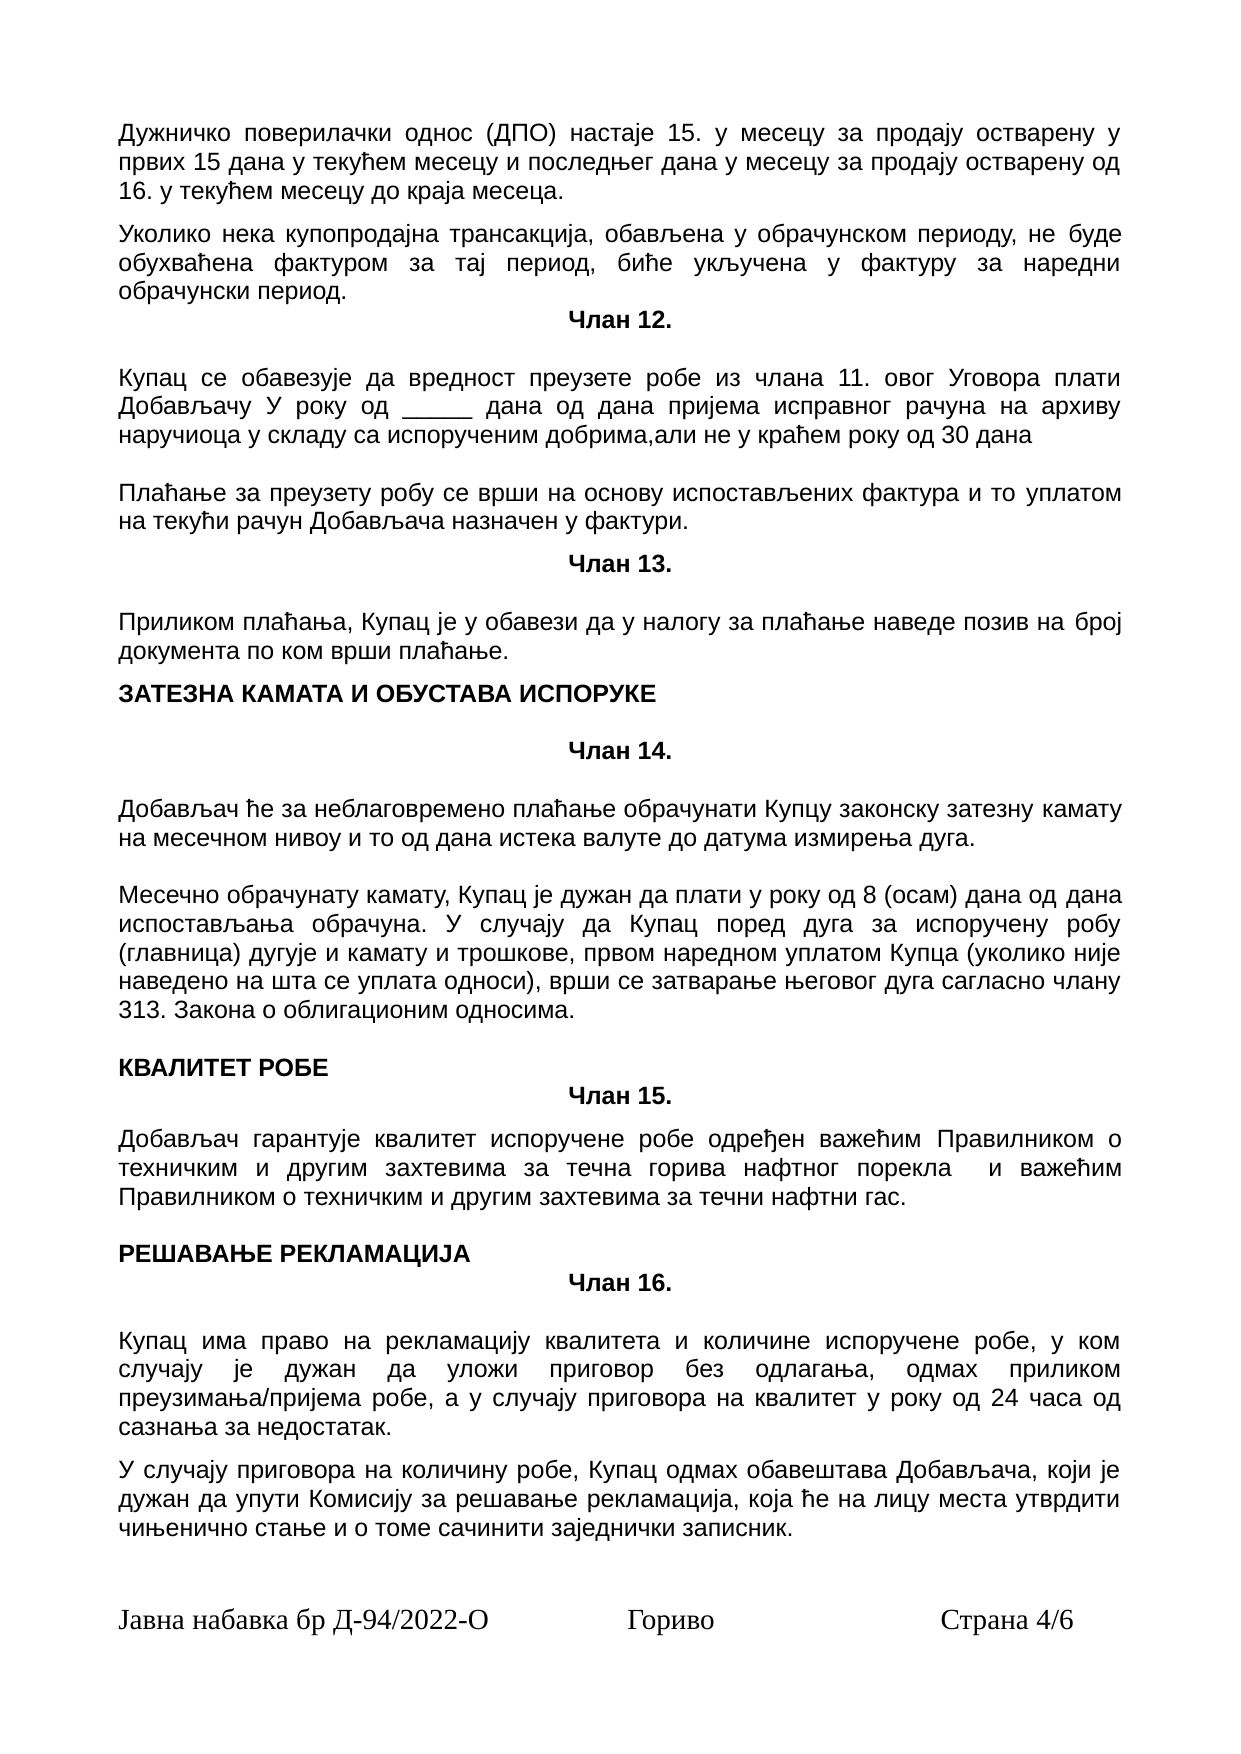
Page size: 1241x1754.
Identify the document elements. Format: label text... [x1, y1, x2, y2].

text Члан 15. [118, 1081, 1122, 1110]
text Члан 14. [118, 736, 1122, 765]
text РЕШАВАЊЕ РЕКЛАМАЦИЈА [118, 1239, 1122, 1268]
text У случају приговора на количину робе, Купац одмах обавештава Добављача, који је дужан да упути Комисију за решавање рекламација, која ће на лицу места утврдити чињенично стање и о томе сачинити заједнички записник. [118, 1455, 1122, 1541]
text Члан 12. [118, 305, 1122, 334]
text Купац има право на рекламацију квалитета и количине испоручене робе, у ком случају је дужан да уложи приговор без одлагања, одмах приликом преузимања/пријема робе, а у случају приговора на квалитет у року од 24 часа од сазнања за недостатак. [118, 1326, 1122, 1441]
text Добављач гарантује квалитет испоручене робе одређен важећим Правилником о техничким и другим захтевима за течна горива нафтног порекла и важећим Правилником о техничким и другим захтевима за течни нафтни гас. [118, 1124, 1122, 1211]
text Месечно обрачунату камату, Купац је дужан да плати у року од 8 (осам) дана од дана испостављања обрачуна. У случају да Купац поред дуга за испоручену робу (главница) дугује и камату и трошкове, првом наредном уплатом Купца (уколико није наведено на шта се уплата односи), врши се затварање његовог дуга сагласно члану 313. Закона о облигационим односима. [118, 880, 1122, 1024]
text Плаћање за преузету робу се врши на основу испостављених фактура и то уплатом на текући рачун Добављача назначен у фактури. [118, 477, 1122, 535]
text Уколико нека купопродајна трансакција, обављена у обрачунском периоду, не буде обухваћена фактуром за тај период, биће укључена у фактуру за наредни обрачунски период. [118, 219, 1122, 305]
text Дужничко поверилачки однос (ДПО) настаје 15. у месецу за продају остварену у првих 15 дана у текућем месецу и последњег дана у месецу за продају остварену од 16. у текућем месецу до краја месеца. [118, 118, 1122, 204]
text Члан 16. [118, 1268, 1122, 1297]
text ЗАТЕЗНА КАМАТА И ОБУСТАВА ИСПОРУКЕ [118, 679, 1122, 707]
text Добављач ће за неблаговремено плаћање обрачунати Купцу законску затезну камату на месечном нивоу и то од дана истека валуте до датума измирења дуга. [118, 794, 1122, 851]
text КВАЛИТЕТ РОБЕ [118, 1052, 1122, 1081]
text Члан 13. [118, 549, 1122, 578]
text Купац се обавезује да вредност преузете робе из члана 11. овог Уговора плати Добављачу У року од _____ дана од дана пријема исправног рачуна на архиву наручиоца у складу са испорученим добрима,али не у краћем року од 30 дана [118, 362, 1122, 449]
text Приликом плаћања, Купац је у обавези да у налогу за плаћање наведе позив на број документа по ком врши плаћање. [118, 607, 1122, 664]
